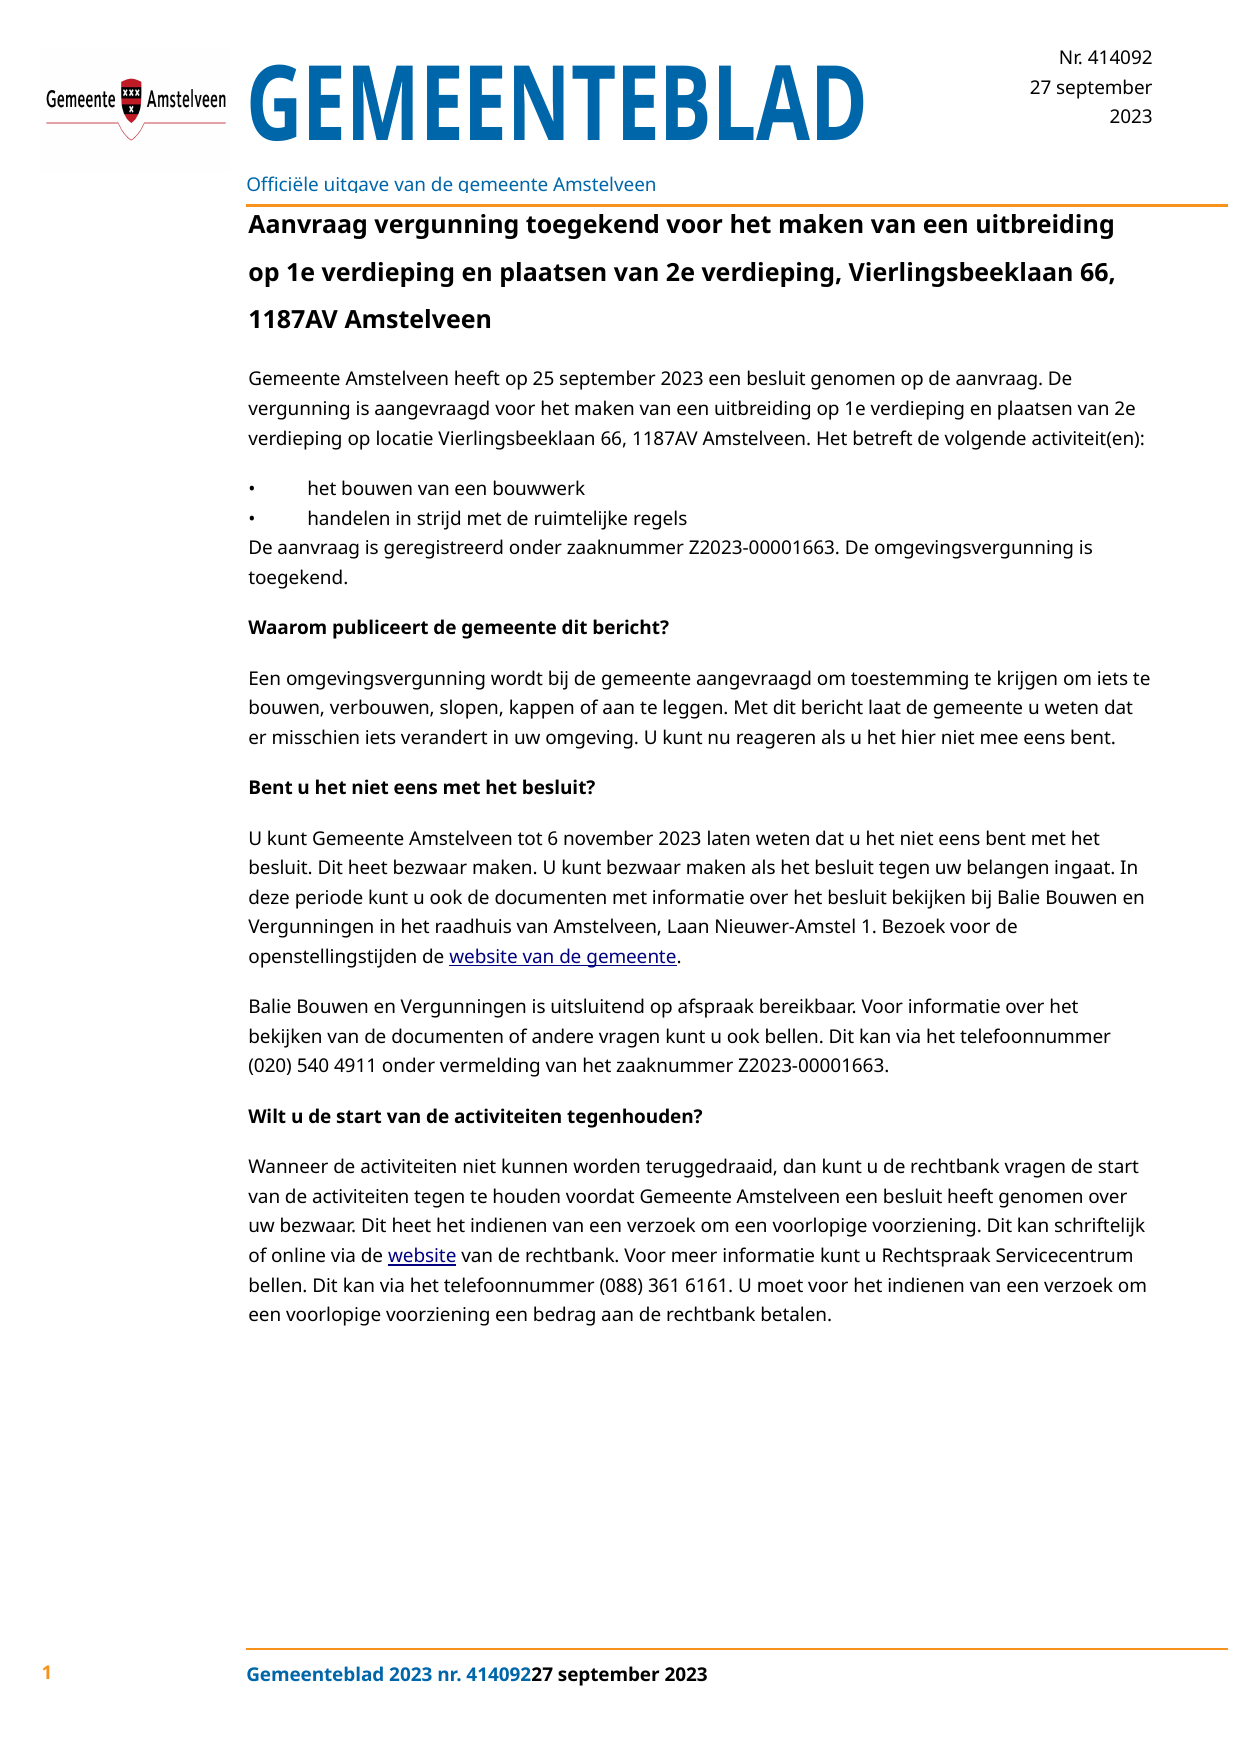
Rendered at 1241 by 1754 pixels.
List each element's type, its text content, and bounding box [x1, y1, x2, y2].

text U kunt Gemeente Amstelveen tot 6 november 2023 laten weten dat u het niet eens bent met het besluit. Dit heet bezwaar maken. U kunt bezwaar maken als het besluit tegen uw belangen ingaat. In deze periode kunt u ook de documenten met informatie over het besluit bekijken bij Balie Bouwen en Vergunningen in het raadhuis van Amstelveen, Laan Nieuwer-Amstel 1. Bezoek voor de openstellingstijden de website van de gemeente. [248, 825, 1152, 969]
list handelen in strijd met de ruimtelijke regels [248, 505, 1152, 530]
list het bouwen van een bouwwerk [248, 475, 1152, 501]
text Een omgevingsvergunning wordt bij de gemeente aangevraagd om toestemming te krijgen om iets te bouwen, verbouwen, slopen, kappen of aan te leggen. Met dit bericht laat de gemeente u weten dat er misschien iets verandert in uw omgeving. U kunt nu reageren als u het hier niet mee eens bent. [248, 665, 1152, 749]
text De aanvraag is geregistreerd onder zaaknummer Z2023-00001663. De omgevingsvergunning is toegekend. [248, 534, 1152, 589]
text Wanneer de activiteiten niet kunnen worden teruggedraaid, dan kunt u de rechtbank vragen de start van de activiteiten tegen te houden voordat Gemeente Amstelveen een besluit heeft genomen over uw bezwaar. Dit heet het indienen van een verzoek om een voorlopige voorziening. Dit kan schriftelijk of online via de website van de rechtbank. Voor meer informatie kunt u Rechtspraak Servicecentrum bellen. Dit kan via het telefoonnummer (088) 361 6161. U moet voor het indienen van een verzoek om een voorlopige voorziening een bedrag aan de rechtbank betalen. [248, 1153, 1152, 1327]
text Balie Bouwen en Vergunningen is uitsluitend op afspraak bereikbaar. Voor informatie over het bekijken van de documenten of andere vragen kunt u ook bellen. Dit kan via het telefoonnummer (020) 540 4911 onder vermelding van het zaaknummer Z2023-00001663. [248, 993, 1152, 1078]
text Bent u het niet eens met het besluit? [248, 774, 1152, 800]
text Gemeente Amstelveen heeft op 25 september 2023 een besluit genomen op de aanvraag. De vergunning is aangevraagd voor het maken van een uitbreiding op 1e verdieping en plaatsen van 2e verdieping op locatie Vierlingsbeeklaan 66, 1187AV Amstelveen. Het betreft de volgende activiteit(en): [248, 366, 1152, 450]
picture [41, 47, 231, 172]
text Aanvraag vergunning toegekend voor het maken van een uitbreiding op 1e verdieping en plaatsen van 2e verdieping, Vierlingsbeeklaan 66, 1187AV Amstelveen [248, 207, 1152, 336]
text Wilt u de start van de activiteiten tegenhouden? [248, 1103, 1152, 1129]
text Waarom publiceert de gemeente dit bericht? [248, 614, 1152, 640]
